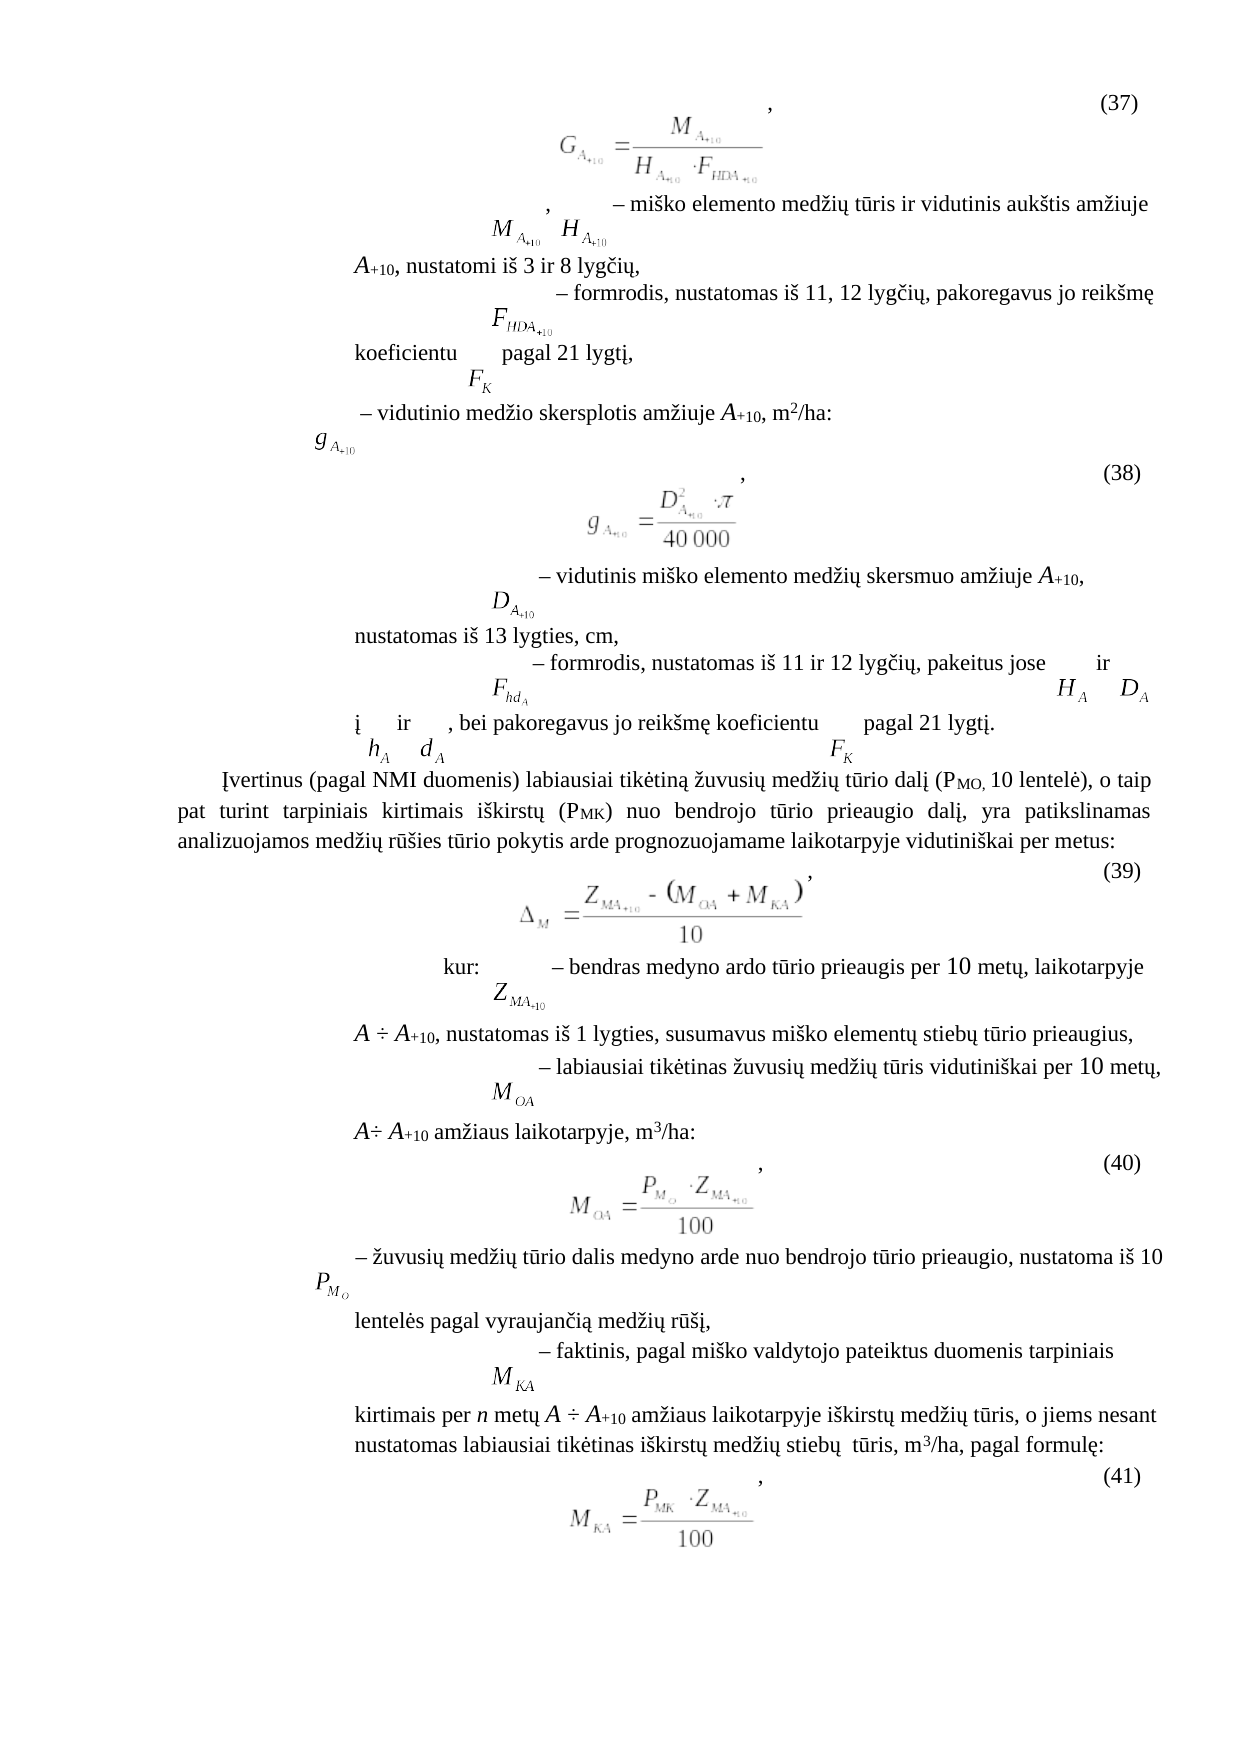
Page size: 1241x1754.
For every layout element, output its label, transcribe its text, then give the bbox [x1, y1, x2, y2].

text , – miško elemento medžių tūris ir vidutinis aukštis amžiuje A+10, nustatomi iš 3 ir 8 lygčių, [354, 190, 1152, 279]
text , (40) [177, 1149, 1152, 1239]
text , (37) [177, 89, 1152, 190]
text , (41) [177, 1462, 1152, 1552]
text kur: – bendras medyno ardo tūrio prieaugis per 10 metų, laikotarpyje A ÷ A+10, nustatomas iš 1 lygties, susumavus miško elementų stiebų tūrio prieaugius, [354, 951, 1152, 1046]
text – žuvusių medžių tūrio dalis medyno arde nuo bendrojo tūrio prieaugio, nustatoma iš 10 lentelės pagal vyraujančią medžių rūšį, [310, 1243, 1167, 1333]
text – vidutinio medžio skersplotis amžiuje A+10, m2/ha: [177, 397, 1152, 459]
text – formrodis, nustatomas iš 11 ir 12 lygčių, pakeitus jose ir į ir , bei pakoregavus jo reikšmę koeficientu pagal 21 lygtį. [354, 649, 1152, 766]
text – faktinis, pagal miško valdytojo pateiktus duomenis tarpiniais kirtimais per n metų A ÷ A+10 amžiaus laikotarpyje iškirstų medžių tūris, o jiems nesant nustatomas labiausiai tikėtinas iškirstų medžių stiebų tūris, m3/ha, pagal formulę: [354, 1337, 1166, 1458]
text Įvertinus (pagal NMI duomenis) labiausiai tikėtiną žuvusių medžių tūrio dalį (PMO, 10 lentelė), o taip pat turint tarpiniais kirtimais iškirstų (PMK) nuo bendrojo tūrio prieaugio dalį, yra patikslinamas analizuojamos medžių rūšies tūrio pokytis arde prognozuojamame laikotarpyje vidutiniškai per metus: [177, 766, 1152, 853]
text – formrodis, nustatomas iš 11, 12 lygčių, pakoregavus jo reikšmę koeficientu pagal 21 lygtį, [354, 279, 1166, 397]
text – vidutinis miško elemento medžių skersmuo amžiuje A+10, nustatomas iš 13 lygties, cm, [354, 560, 1181, 649]
text – labiausiai tikėtinas žuvusių medžių tūris vidutiniškai per 10 metų, A÷ A+10 amžiaus laikotarpyje, m3/ha: [354, 1051, 1167, 1144]
text , (39) [177, 857, 1152, 947]
text , (38) [177, 459, 1152, 560]
